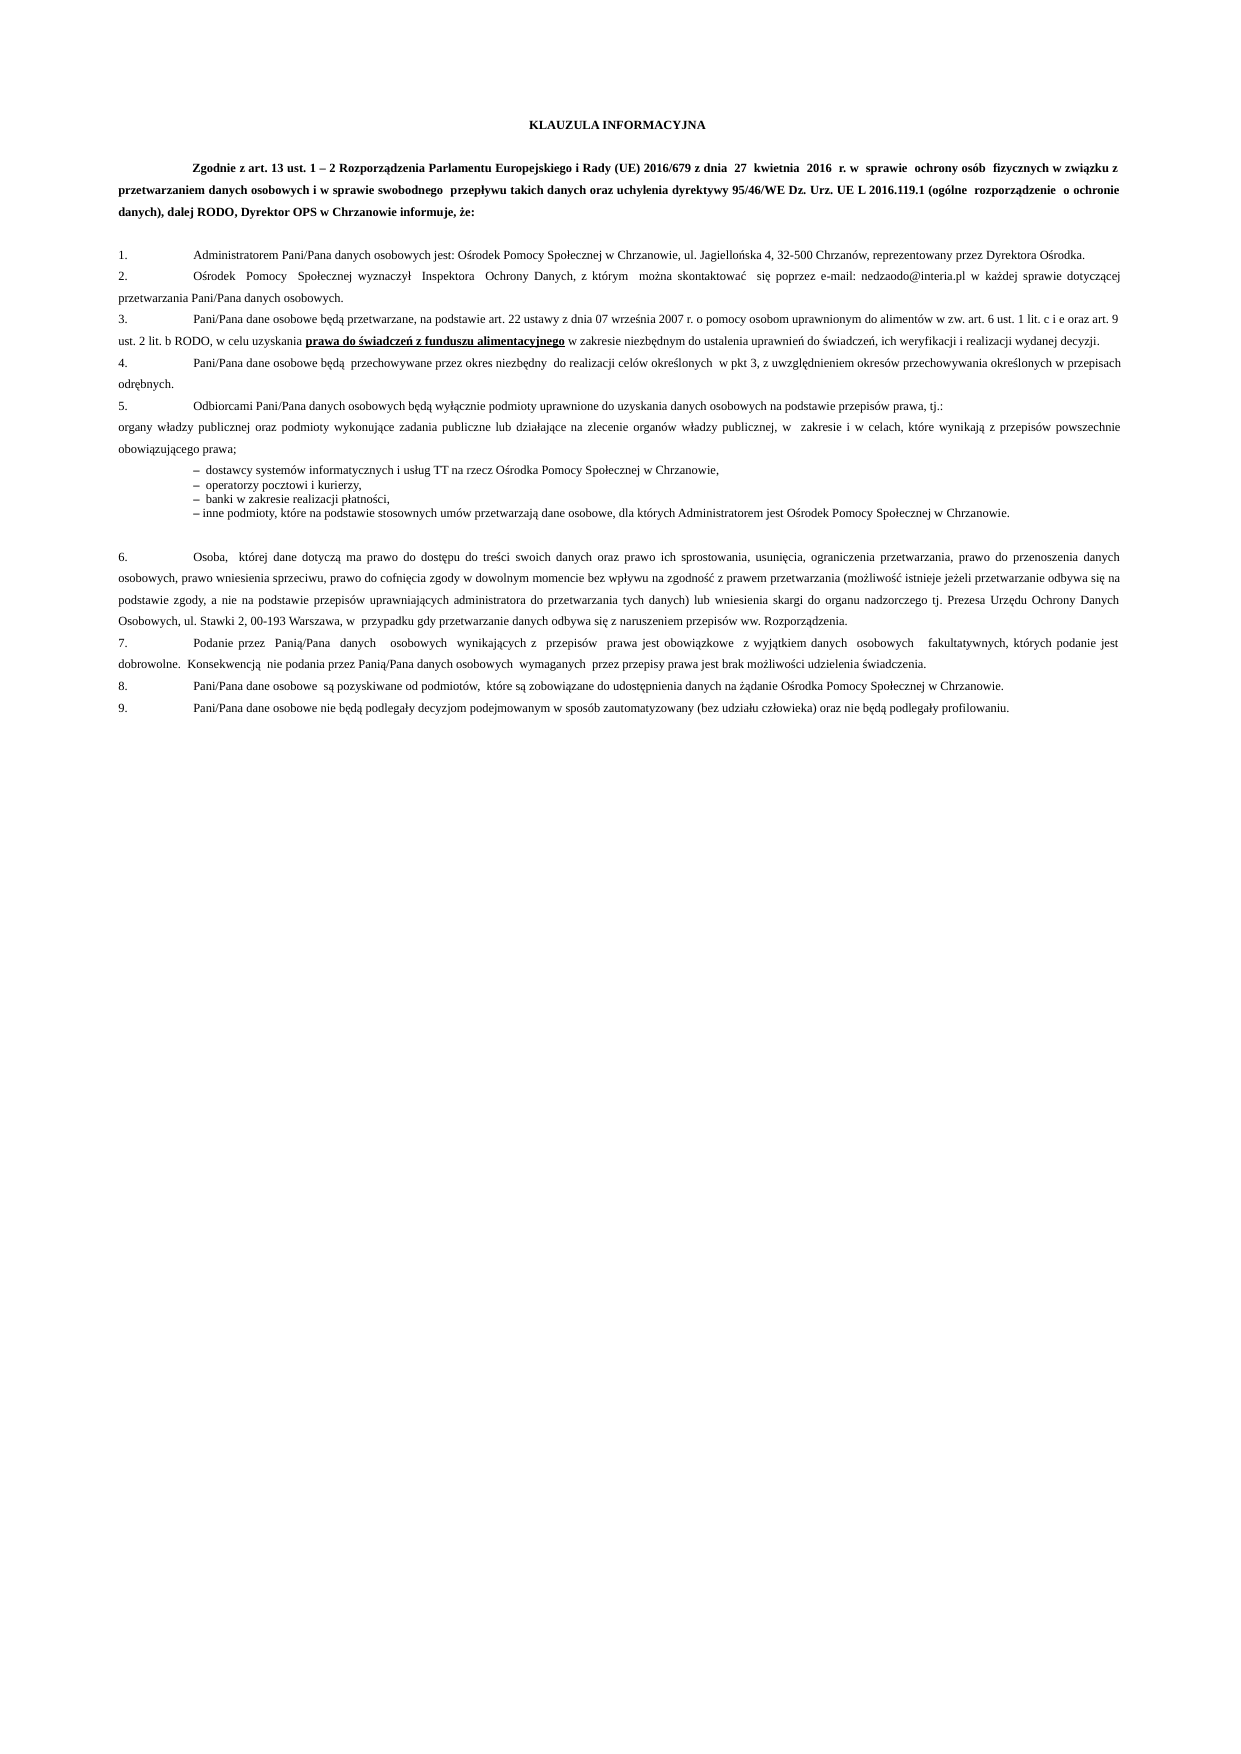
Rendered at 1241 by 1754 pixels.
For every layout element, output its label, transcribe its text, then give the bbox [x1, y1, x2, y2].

list – operatorzy pocztowi i kurierzy, [156, 477, 1122, 492]
list organy władzy publicznej oraz podmioty wykonujące zadania publiczne lub działające na zlecenie organów władzy publicznej, w zakresie i w celach, które wynikają z przepisów powszechnie obowiązującego prawa; [118, 420, 1122, 456]
list Podanie przez Panią/Pana danych osobowych wynikających z przepisów prawa jest obowiązkowe z wyjątkiem danych osobowych fakultatywnych, których podanie jest dobrowolne. Konsekwencją nie podania przez Panią/Pana danych osobowych wymaganych przez przepisy prawa jest brak możliwości udzielenia świadczenia. [118, 636, 1122, 672]
list – inne podmioty, które na podstawie stosownych umów przetwarzają dane osobowe, dla których Administratorem jest Ośrodek Pomocy Społecznej w Chrzanowie. [156, 506, 1122, 521]
list Odbiorcami Pani/Pana danych osobowych będą wyłącznie podmioty uprawnione do uzyskania danych osobowych na podstawie przepisów prawa, tj.: [118, 398, 1122, 413]
list – dostawcy systemów informatycznych i usług TT na rzecz Ośrodka Pomocy Społecznej w Chrzanowie, [156, 463, 1122, 477]
list Pani/Pana dane osobowe nie będą podlegały decyzjom podejmowanym w sposób zautomatyzowany (bez udziału człowieka) oraz nie będą podlegały profilowaniu. [118, 700, 1122, 715]
list – banki w zakresie realizacji płatności, [156, 492, 1122, 506]
list Osoba, której dane dotyczą ma prawo do dostępu do treści swoich danych oraz prawo ich sprostowania, usunięcia, ograniczenia przetwarzania, prawo do przenoszenia danych osobowych, prawo wniesienia sprzeciwu, prawo do cofnięcia zgody w dowolnym momencie bez wpływu na zgodność z prawem przetwarzania (możliwość istnieje jeżeli przetwarzanie odbywa się na podstawie zgody, a nie na podstawie przepisów uprawniających administratora do przetwarzania tych danych) lub wniesienia skargi do organu nadzorczego tj. Prezesa Urzędu Ochrony Danych Osobowych, ul. Stawki 2, 00-193 Warszawa, w przypadku gdy przetwarzanie danych odbywa się z naruszeniem przepisów ww. Rozporządzenia. [118, 549, 1122, 628]
list Pani/Pana dane osobowe są pozyskiwane od podmiotów, które są zobowiązane do udostępnienia danych na żądanie Ośrodka Pomocy Społecznej w Chrzanowie. [118, 679, 1122, 693]
list Administratorem Pani/Pana danych osobowych jest: Ośrodek Pomocy Społecznej w Chrzanowie, ul. Jagiellońska 4, 32-500 Chrzanów, reprezentowany przez Dyrektora Ośrodka. [118, 247, 1122, 262]
list Pani/Pana dane osobowe będą przechowywane przez okres niezbędny do realizacji celów określonych w pkt 3, z uwzględnieniem okresów przechowywania określonych w przepisach odrębnych. [118, 355, 1122, 391]
text Zgodnie z art. 13 ust. 1 – 2 Rozporządzenia Parlamentu Europejskiego i Rady (UE) 2016/679 z dnia 27 kwietnia 2016 r. w sprawie ochrony osób fizycznych w związku z przetwarzaniem danych osobowych i w sprawie swobodnego przepływu takich danych oraz uchylenia dyrektywy 95/46/WE Dz. Urz. UE L 2016.119.1 (ogólne rozporządzenie o ochronie danych), dalej RODO, Dyrektor OPS w Chrzanowie informuje, że: [118, 161, 1122, 219]
list Pani/Pana dane osobowe będą przetwarzane, na podstawie art. 22 ustawy z dnia 07 września 2007 r. o pomocy osobom uprawnionym do alimentów w zw. art. 6 ust. 1 lit. c i e oraz art. 9 ust. 2 lit. b RODO, w celu uzyskania prawa do świadczeń z funduszu alimentacyjnego w zakresie niezbędnym do ustalenia uprawnień do świadczeń, ich weryfikacji i realizacji wydanej decyzji. [118, 312, 1122, 348]
text KLAUZULA INFORMACYJNA [118, 118, 1122, 132]
list Ośrodek Pomocy Społecznej wyznaczył Inspektora Ochrony Danych, z którym można skontaktować się poprzez e-mail: nedzaodo@interia.pl w każdej sprawie dotyczącej przetwarzania Pani/Pana danych osobowych. [118, 269, 1122, 305]
